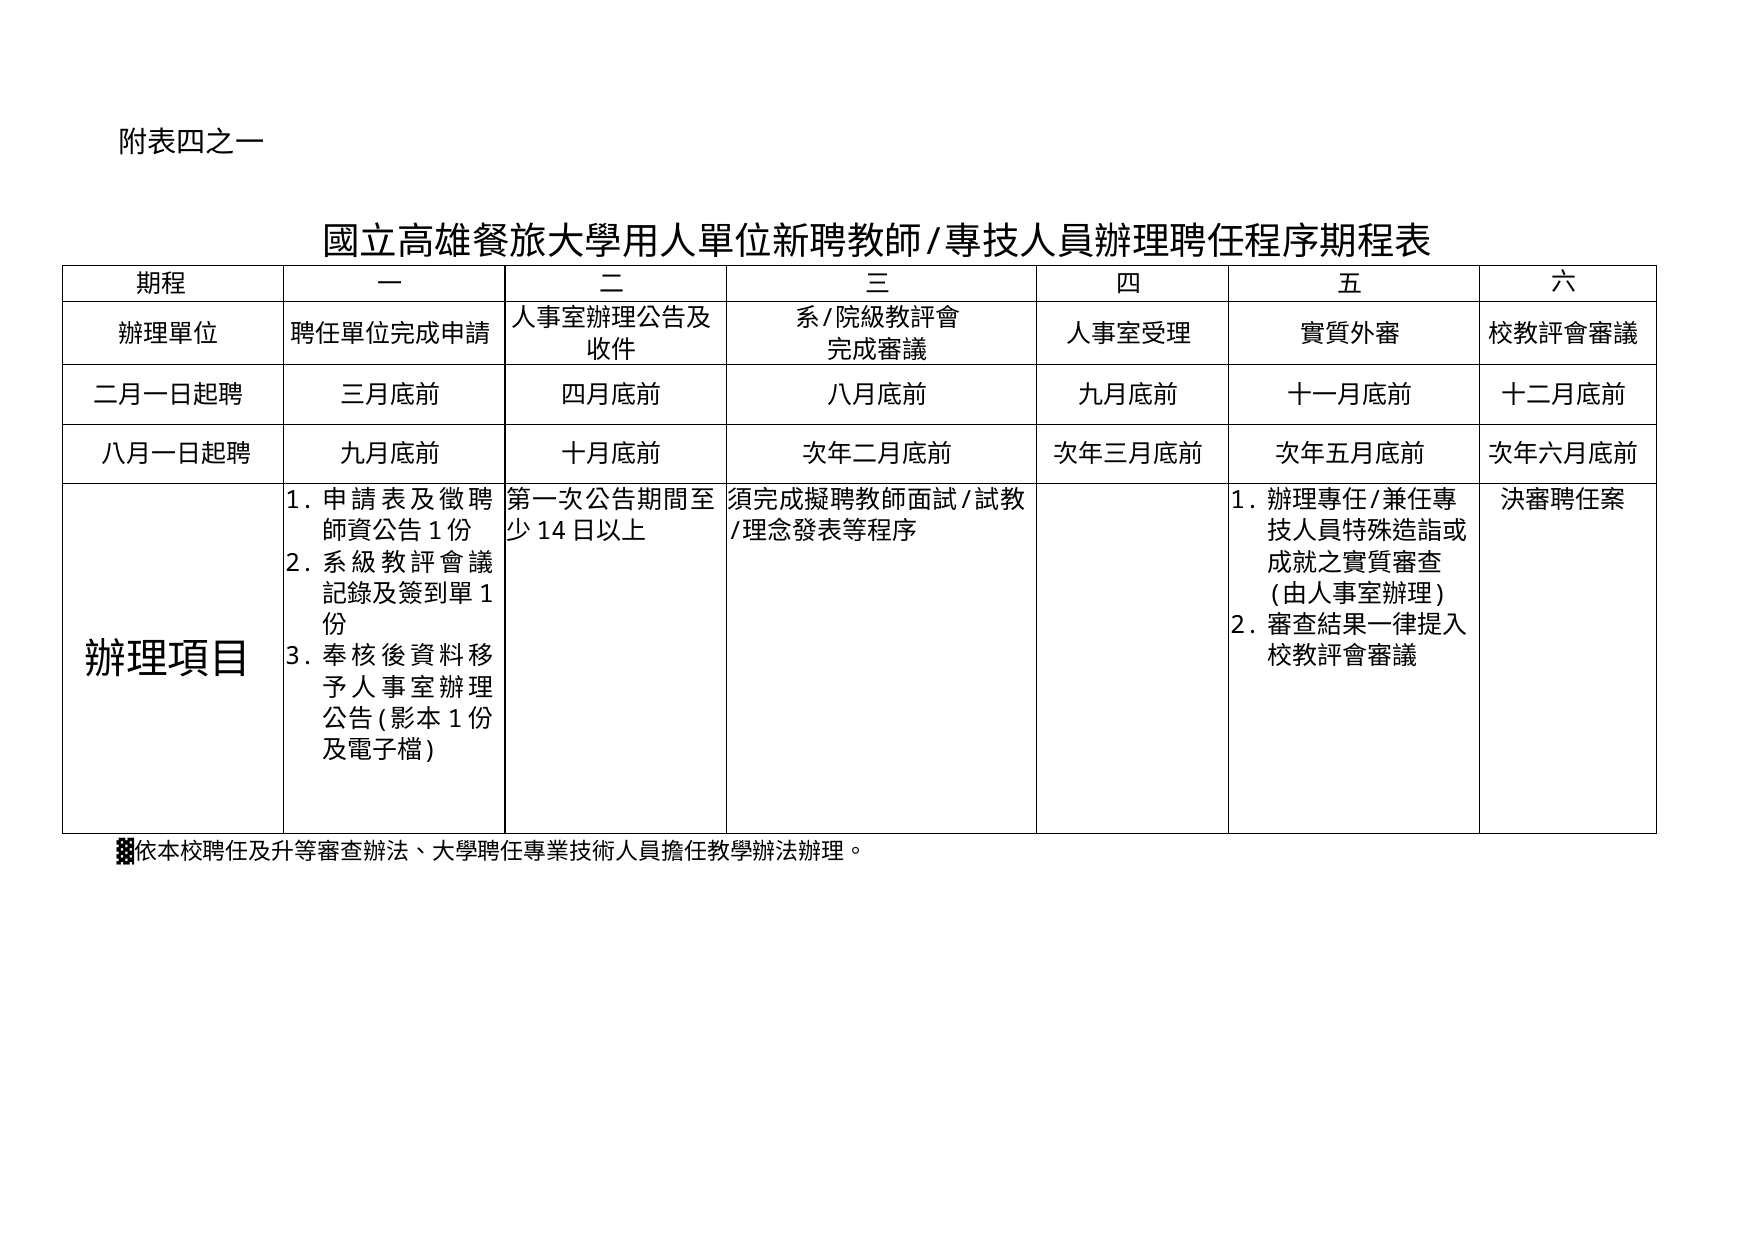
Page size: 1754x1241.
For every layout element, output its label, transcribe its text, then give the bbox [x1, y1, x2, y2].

table_cell 十月底前 [506, 425, 726, 482]
table_cell 八月底前 [727, 365, 1036, 423]
table_cell 申請表及徵聘師資公告1份 系級教評會議記錄及簽到單1份 奉核後資料移予人事室辦理公告(影本1份及電子檔) [284, 484, 504, 833]
table_header 六 [1480, 266, 1656, 301]
table_cell 辦理專任/兼任專技人員特殊造詣或成就之實質審查(由人事室辦理) 審查結果一律提入校教評會審議 [1229, 484, 1479, 833]
table_header 一 [284, 266, 504, 301]
table_cell 人事室受理 [1037, 302, 1228, 364]
table_cell 須完成擬聘教師面試/試教/理念發表等程序 [727, 484, 1036, 833]
table_cell 實質外審 [1229, 302, 1479, 364]
table_cell 次年三月底前 [1037, 425, 1228, 482]
table_header 二 [506, 266, 726, 301]
table_cell 聘任單位完成申請 [284, 302, 504, 364]
table_cell 九月底前 [284, 425, 504, 482]
table_cell 四月底前 [506, 365, 726, 423]
table_cell [1037, 484, 1228, 833]
table_header 期程 [63, 266, 283, 301]
text 國立高雄餐旅大學用人單位新聘教師/專技人員辦理聘任程序期程表 [118, 212, 1636, 264]
table_header 三 [727, 266, 1036, 301]
table_cell 人事室辦理公告及收件 [506, 302, 726, 364]
table_cell 九月底前 [1037, 365, 1228, 423]
table_cell 決審聘任案 [1480, 484, 1656, 833]
table_cell 二月一日起聘 [63, 365, 283, 423]
table_header 四 [1037, 266, 1228, 301]
table_cell 次年六月底前 [1480, 425, 1656, 482]
table_cell 校教評會審議 [1480, 302, 1656, 364]
table_cell 第一次公告期間至少14日以上 [506, 484, 726, 833]
table_cell 十二月底前 [1480, 365, 1656, 423]
text 附表四之一 [118, 118, 1636, 160]
table_cell 辦理單位 [63, 302, 283, 364]
table_cell 辦理項目 [63, 484, 283, 833]
table_cell 次年五月底前 [1229, 425, 1479, 482]
table_cell 系/院級教評會 完成審議 [727, 302, 1036, 364]
text ▓依本校聘任及升等審查辦法、大學聘任專業技術人員擔任教學辦法辦理。 [116, 834, 1627, 865]
table_cell 八月一日起聘 [63, 425, 283, 482]
table_cell 次年二月底前 [727, 425, 1036, 482]
table_header 五 [1229, 266, 1479, 301]
table_cell 三月底前 [284, 365, 504, 423]
table_cell 十一月底前 [1229, 365, 1479, 423]
